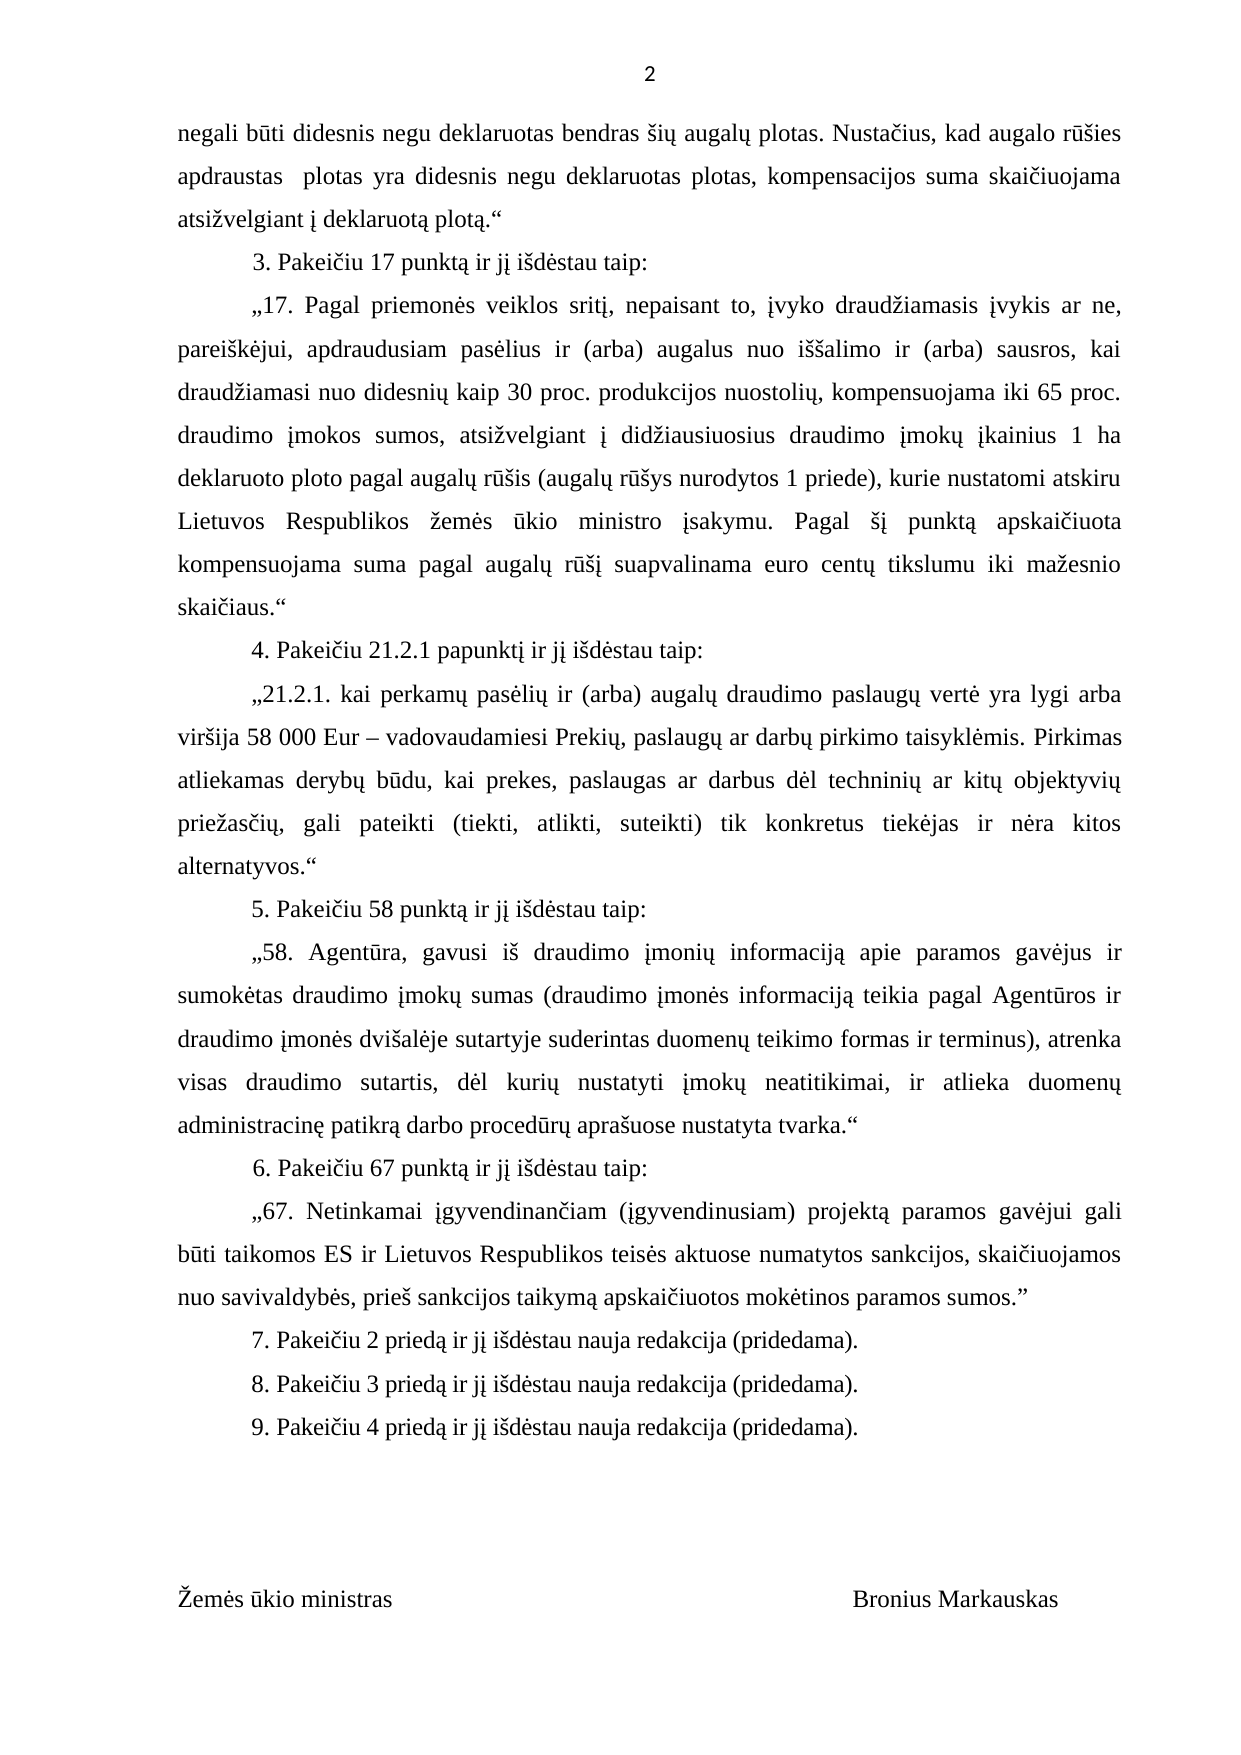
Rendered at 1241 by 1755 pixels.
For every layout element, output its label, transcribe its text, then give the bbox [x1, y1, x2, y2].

text 7. Pakeičiu 2 priedą ir jį išdėstau nauja redakcija (pridedama). [177, 1326, 1122, 1354]
text 4. Pakeičiu 21.2.1 papunktį ir jį išdėstau taip: [177, 636, 1122, 664]
text „58. Agentūra, gavusi iš draudimo įmonių informaciją apie paramos gavėjus ir sumokėtas draudimo įmokų sumas (draudimo įmonės informaciją teikia pagal Agentūros ir draudimo įmonės dvišalėje sutartyje suderintas duomenų teikimo formas ir terminus), atrenka visas draudimo sutartis, dėl kurių nustatyti įmokų neatitikimai, ir atlieka duomenų administracinę patikrą darbo procedūrų aprašuose nustatyta tvarka.“ [177, 937, 1122, 1139]
text 5. Pakeičiu 58 punktą ir jį išdėstau taip: [177, 894, 1122, 923]
text „17. Pagal priemonės veiklos sritį, nepaisant to, įvyko draudžiamasis įvykis ar ne, pareiškėjui, apdraudusiam pasėlius ir (arba) augalus nuo iššalimo ir (arba) sausros, kai draudžiamasi nuo didesnių kaip 30 proc. produkcijos nuostolių, kompensuojama iki 65 proc. draudimo įmokos sumos, atsižvelgiant į didžiausiuosius draudimo įmokų įkainius 1 ha deklaruoto ploto pagal augalų rūšis (augalų rūšys nurodytos 1 priede), kurie nustatomi atskiru Lietuvos Respublikos žemės ūkio ministro įsakymu. Pagal šį punktą apskaičiuota kompensuojama suma pagal augalų rūšį suapvalinama euro centų tikslumu iki mažesnio skaičiaus.“ [177, 291, 1122, 621]
text negali būti didesnis negu deklaruotas bendras šių augalų plotas. Nustačius, kad augalo rūšies apdraustas plotas yra didesnis negu deklaruotas plotas, kompensacijos suma skaičiuojama atsižvelgiant į deklaruotą plotą.“ [177, 118, 1122, 233]
text 8. Pakeičiu 3 priedą ir jį išdėstau nauja redakcija (pridedama). [177, 1369, 1122, 1397]
text „21.2.1. kai perkamų pasėlių ir (arba) augalų draudimo paslaugų vertė yra lygi arba viršija 58 000 Eur – vadovaudamiesi Prekių, paslaugų ar darbų pirkimo taisyklėmis. Pirkimas atliekamas derybų būdu, kai prekes, paslaugas ar darbus dėl techninių ar kitų objektyvių priežasčių, gali pateikti (tiekti, atlikti, suteikti) tik konkretus tiekėjas ir nėra kitos alternatyvos.“ [177, 679, 1122, 880]
text 9. Pakeičiu 4 priedą ir jį išdėstau nauja redakcija (pridedama). [177, 1412, 1122, 1441]
text „67. Netinkamai įgyvendinančiam (įgyvendinusiam) projektą paramos gavėjui gali būti taikomos ES ir Lietuvos Respublikos teisės aktuose numatytos sankcijos, skaičiuojamos nuo savivaldybės, prieš sankcijos taikymą apskaičiuotos mokėtinos paramos sumos.” [177, 1196, 1122, 1311]
text Žemės ūkio ministras Bronius Markauskas [177, 1584, 1122, 1613]
text 3. Pakeičiu 17 punktą ir jį išdėstau taip: [177, 247, 1122, 276]
text 6. Pakeičiu 67 punktą ir jį išdėstau taip: [177, 1153, 1122, 1182]
